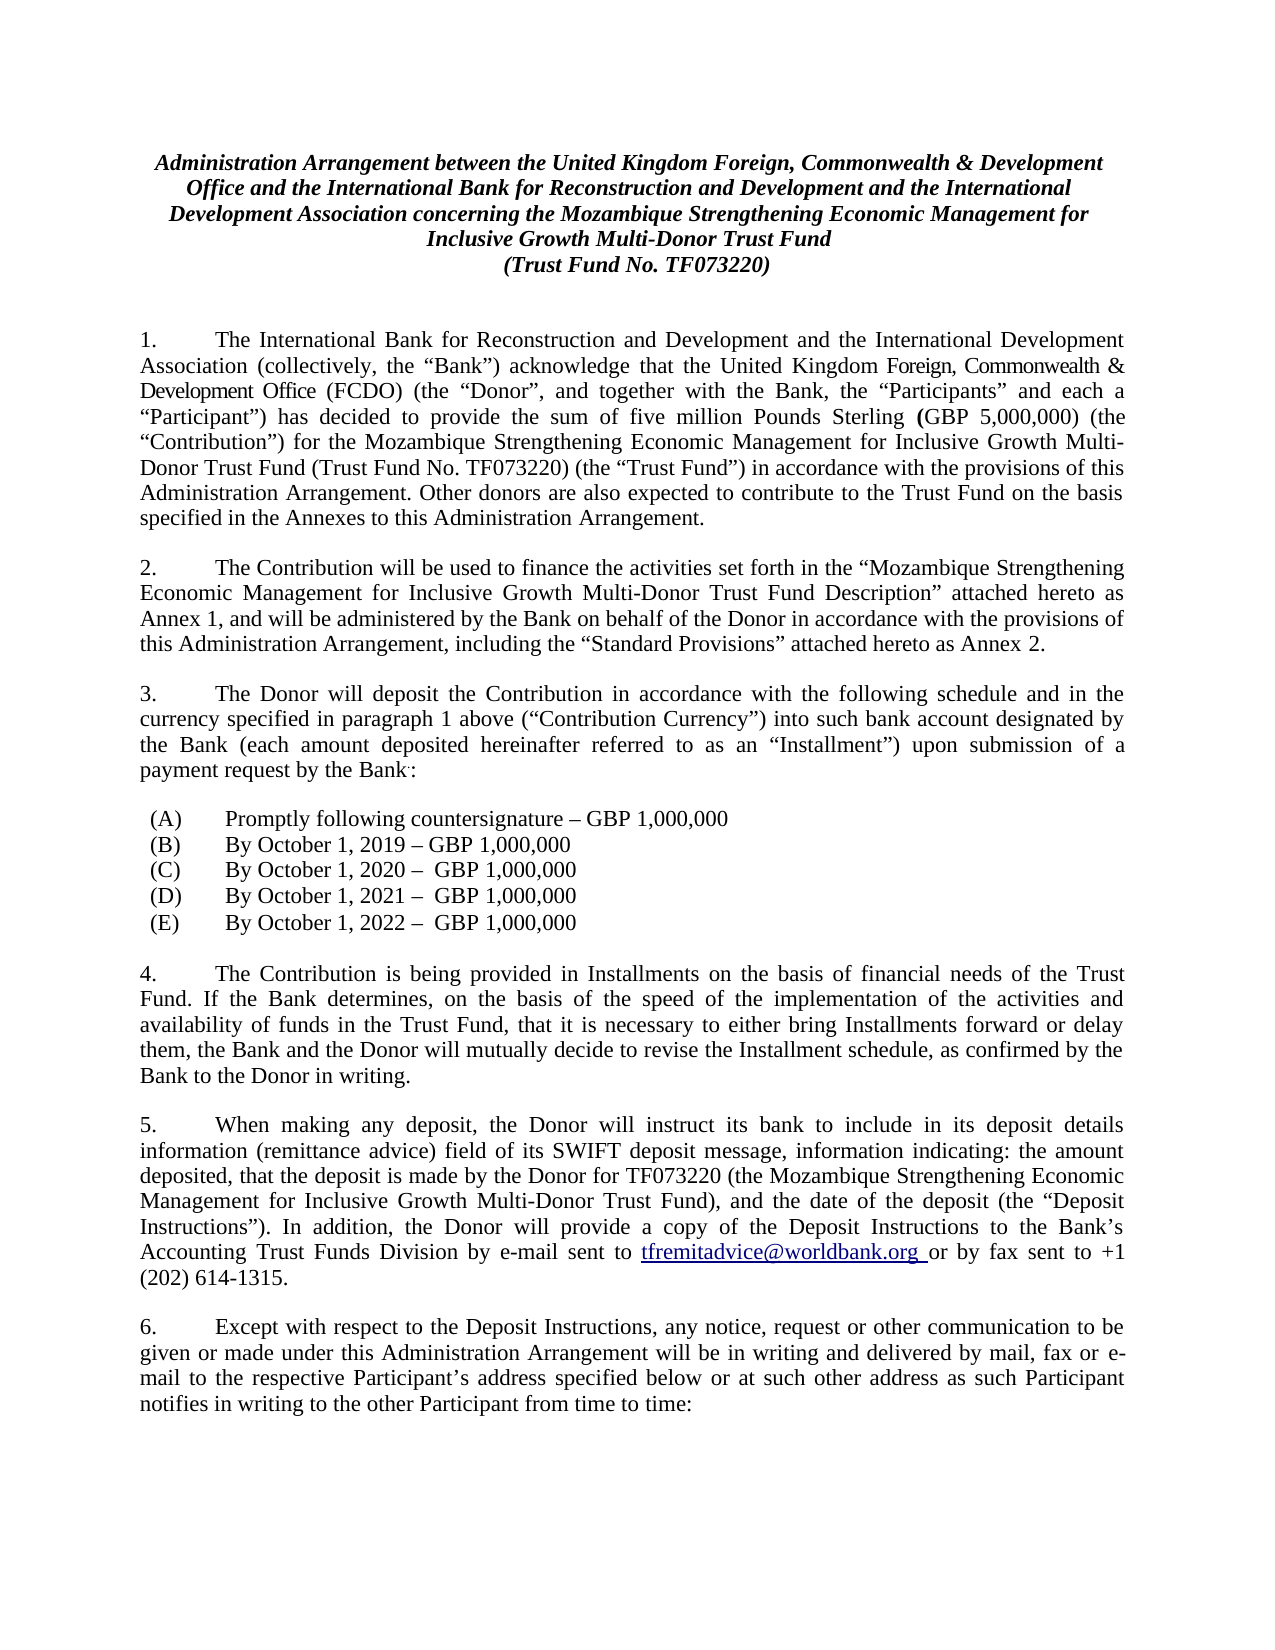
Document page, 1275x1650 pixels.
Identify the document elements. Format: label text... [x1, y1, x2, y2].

text (C) By October 1, 2020 – GBP 1,000,000 [150, 857, 1137, 883]
text (Trust Fund No. TF073220) [154, 252, 1121, 277]
list The Contribution will be used to finance the activities set forth in the “Mozambique Strengthening Economic Management for Inclusive Growth Multi-Donor Trust Fund Description” attached hereto as Annex 1, and will be administered by the Bank on behalf of the Donor in accordance with the provisions of this Administration Arrangement, including the “Standard Provisions” attached hereto as Annex 2. [139, 555, 1126, 657]
list Except with respect to the Deposit Instructions, any notice, request or other communication to be given or made under this Administration Arrangement will be in writing and delivered by mail, fax or e- mail to the respective Participant’s address specified below or at such other address as such Participant notifies in writing to the other Participant from time to time: [139, 1314, 1126, 1416]
text (E) By October 1, 2022 – GBP 1,000,000 [150, 909, 1137, 935]
subtitle Administration Arrangement between the United Kingdom Foreign, Commonwealth & Development Office and the International Bank for Reconstruction and Development and the International Development Association concerning the Mozambique Strengthening Economic Management for Inclusive Growth Multi-Donor Trust Fund [139, 150, 1120, 251]
list The Contribution is being provided in Installments on the basis of financial needs of the Trust Fund. If the Bank determines, on the basis of the speed of the implementation of the activities and availability of funds in the Trust Fund, that it is necessary to either bring Installments forward or delay them, the Bank and the Donor will mutually decide to revise the Installment schedule, as confirmed by the Bank to the Donor in writing. [139, 961, 1125, 1088]
text (D) By October 1, 2021 – GBP 1,000,000 [150, 883, 1137, 909]
list The Donor will deposit the Contribution in accordance with the following schedule and in the currency specified in paragraph 1 above (“Contribution Currency”) into such bank account designated by the Bank (each amount deposited hereinafter referred to as an “Installment”) upon submission of a payment request by the Bank.: [139, 681, 1126, 782]
list When making any deposit, the Donor will instruct its bank to include in its deposit details information (remittance advice) field of its SWIFT deposit message, information indicating: the amount deposited, that the deposit is made by the Donor for TF073220 (the Mozambique Strengthening Economic Management for Inclusive Growth Multi-Donor Trust Fund), and the date of the deposit (the “Deposit Instructions”). In addition, the Donor will provide a copy of the Deposit Instructions to the Bank’s Accounting Trust Funds Division by e-mail sent to tfremitadvice@worldbank.org or by fax sent to +1 (202) 614-1315. [139, 1112, 1125, 1290]
list The International Bank for Reconstruction and Development and the International Development Association (collectively, the “Bank”) acknowledge that the United Kingdom Foreign, Commonwealth & Development Office (FCDO) (the “Donor”, and together with the Bank, the “Participants” and each a “Participant”) has decided to provide the sum of five million Pounds Sterling (GBP 5,000,000) (the “Contribution”) for the Mozambique Strengthening Economic Management for Inclusive Growth Multi-Donor Trust Fund (Trust Fund No. TF073220) (the “Trust Fund”) in accordance with the provisions of this Administration Arrangement. Other donors are also expected to contribute to the Trust Fund on the basis specified in the Annexes to this Administration Arrangement. [139, 327, 1126, 531]
text (A) Promptly following countersignature – GBP 1,000,000 (B) By October 1, 2019 – GBP 1,000,000 [150, 806, 735, 857]
